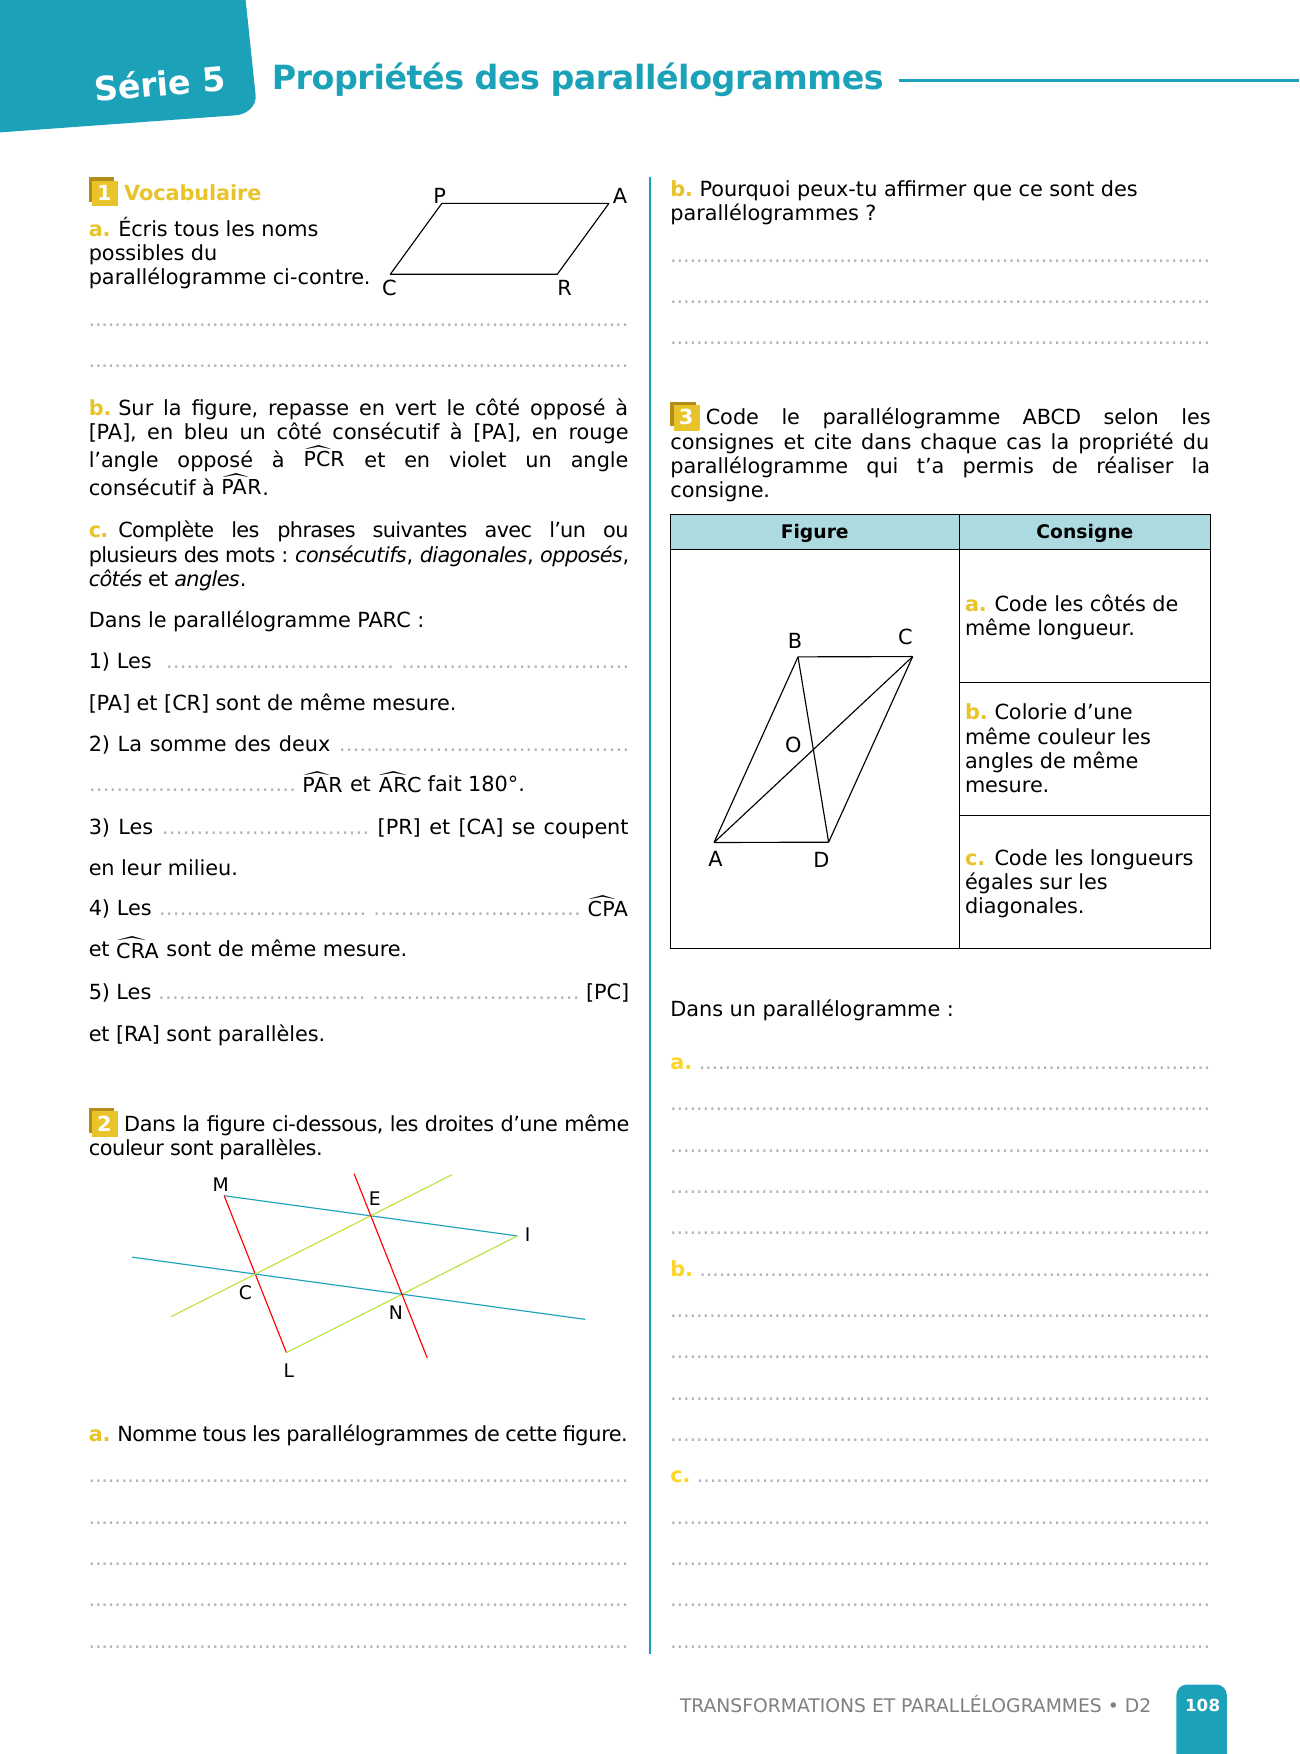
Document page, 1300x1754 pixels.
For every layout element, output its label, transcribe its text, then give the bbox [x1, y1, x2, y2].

table_header Consigne [960, 515, 1210, 549]
list Sur la figure, repasse en vert le côté opposé à [PA], en bleu un côté consécutif à [PA], en rouge l’angle opposé à et en violet un angle consécutif à . [88, 396, 629, 501]
text 1) Les …………………………… …………………………… [PA] et [CR] sont de même mesure. [88, 633, 629, 715]
list b. Pourquoi peux-tu affirmer que ce sont des parallélogrammes ? [670, 177, 1211, 226]
table_cell Code les longueurs égales sur les diagonales. [960, 816, 1210, 948]
table_header Code les côtés de même longueur. [960, 550, 1210, 682]
subtitle Dans la figure ci-dessous, les droites d’une même couleur sont parallèles. [88, 1108, 629, 1160]
table_cell Colorie d’une même couleur les angles de même mesure. [960, 683, 1210, 815]
text c. [670, 1446, 1211, 1488]
list Écris tous les noms possibles du parallélogramme ci-contre. [88, 217, 375, 290]
text 5) Les ………………………… ………………………… [PC] et [RA] sont parallèles. [88, 963, 629, 1046]
text Dans un parallélogramme : [670, 997, 1211, 1021]
list Complète les phrases suivantes avec l’un ou plusieurs des mots : consécutifs, diagonales, opposés, côtés et angles. [88, 518, 629, 591]
subtitle Vocabulaire [114, 177, 629, 205]
subtitle Code le parallélogramme ABCD selon les consignes et cite dans chaque cas la propriété du parallélogramme qui t’a permis de réaliser la consigne. [670, 402, 1211, 503]
text Dans le parallélogramme PARC : [88, 591, 629, 633]
text b. [670, 1240, 1211, 1281]
text a. [670, 1033, 1211, 1074]
table_header Figure [671, 515, 959, 549]
table_cell [671, 550, 959, 948]
subtitle a. Nomme tous les parallélogrammes de cette figure. [88, 1422, 629, 1446]
text 4) Les ………………………… ………………………… et sont de même mesure. [88, 881, 629, 963]
text 2) La somme des deux …………………………………… ………………………… et fait 180°. [88, 715, 629, 798]
text 3) Les ………………………… [PR] et [CA] se coupent en leur milieu. [88, 798, 629, 881]
